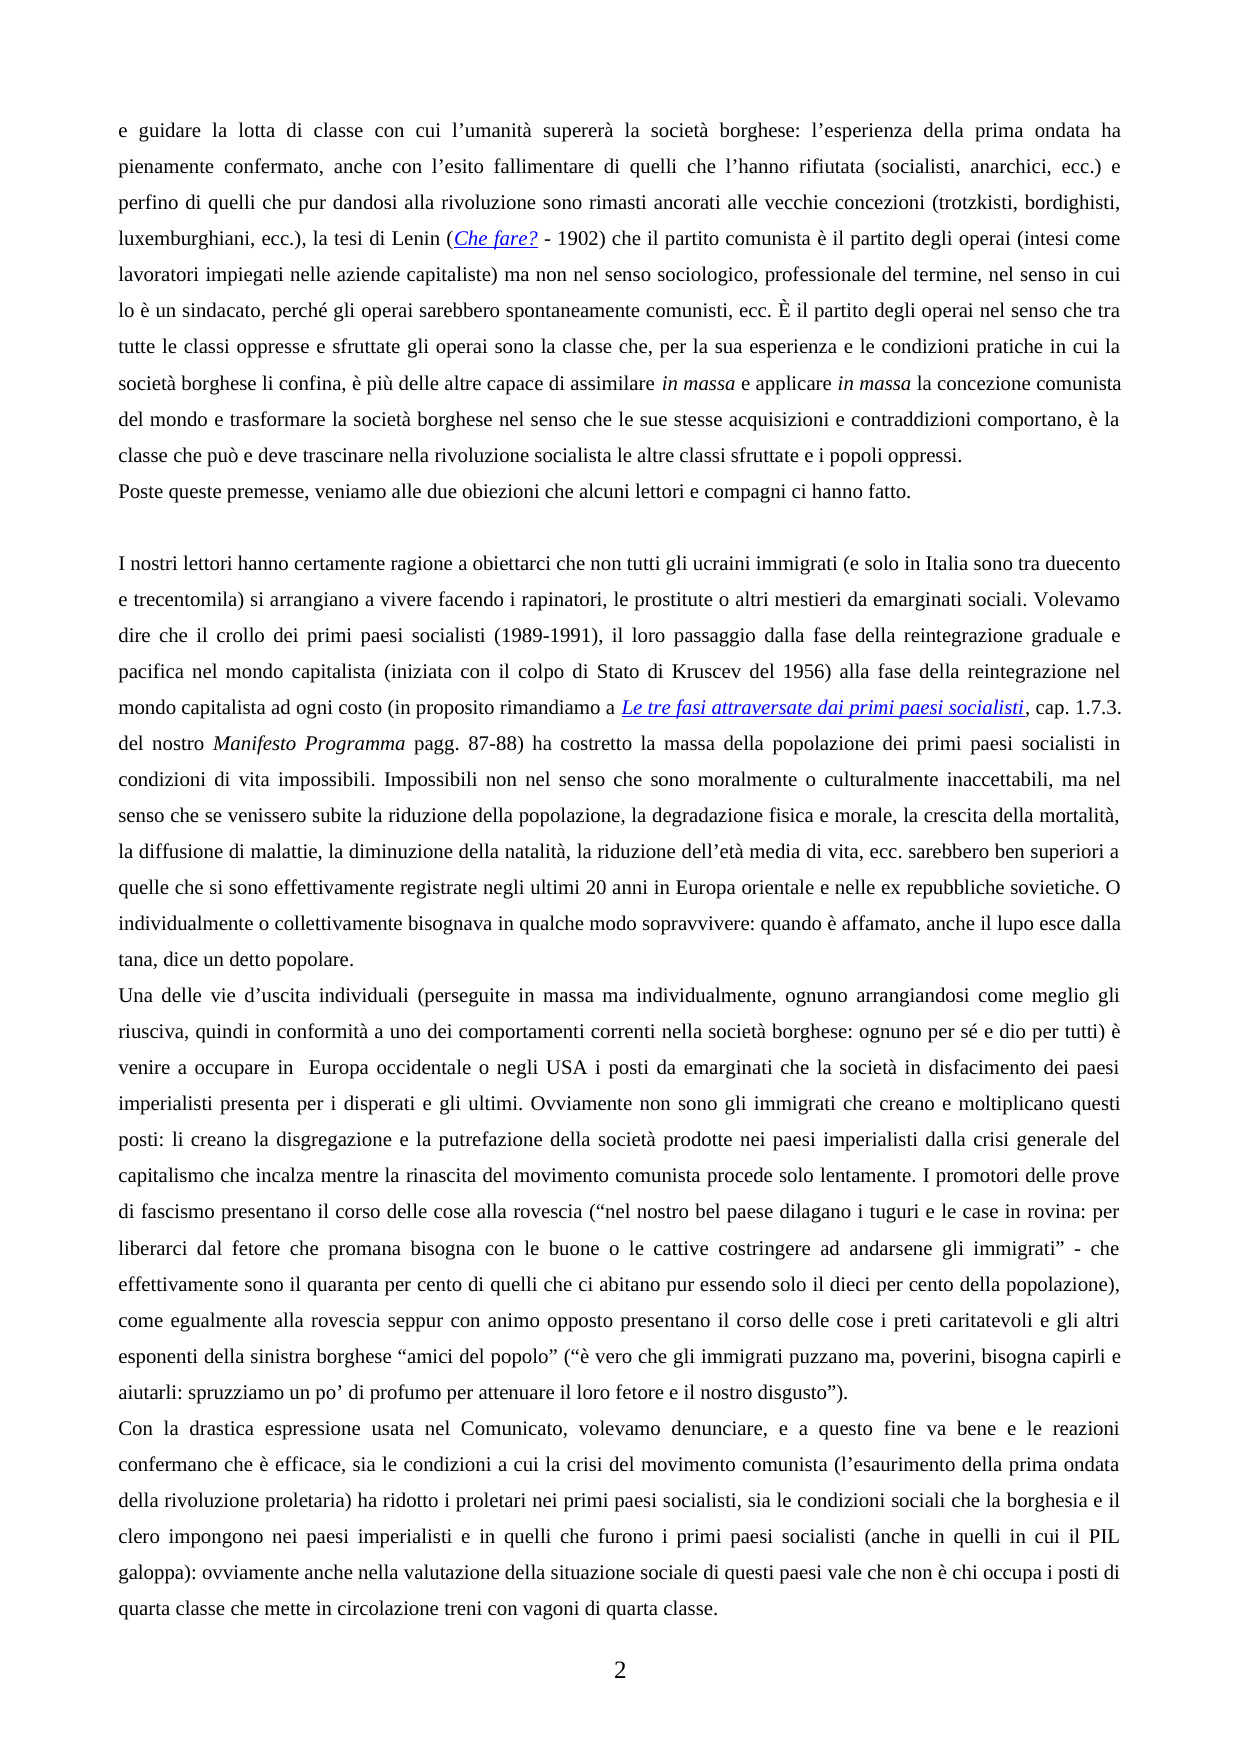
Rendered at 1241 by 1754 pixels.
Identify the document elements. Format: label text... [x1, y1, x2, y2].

text Una delle vie d’uscita individuali (perseguite in massa ma individualmente, ognuno arrangiandosi come meglio gli riusciva, quindi in conformità a uno dei comportamenti correnti nella società borghese: ognuno per sé e dio per tutti) è venire a occupare in Europa occidentale o negli USA i posti da emarginati che la società in disfacimento dei paesi imperialisti presenta per i disperati e gli ultimi. Ovviamente non sono gli immigrati che creano e moltiplicano questi posti: li creano la disgregazione e la putrefazione della società prodotte nei paesi imperialisti dalla crisi generale del capitalismo che incalza mentre la rinascita del movimento comunista procede solo lentamente. I promotori delle prove di fascismo presentano il corso delle cose alla rovescia (“nel nostro bel paese dilagano i tuguri e le case in rovina: per liberarci dal fetore che promana bisogna con le buone o le cattive costringere ad andarsene gli immigrati” - che effettivamente sono il quaranta per cento di quelli che ci abitano pur essendo solo il dieci per cento della popolazione), come egualmente alla rovescia seppur con animo opposto presentano il corso delle cose i preti caritatevoli e gli altri esponenti della sinistra borghese “amici del popolo” (“è vero che gli immigrati puzzano ma, poverini, bisogna capirli e aiutarli: spruzziamo un po’ di profumo per attenuare il loro fetore e il nostro disgusto”). [118, 983, 1122, 1404]
text e guidare la lotta di classe con cui l’umanità supererà la società borghese: l’esperienza della prima ondata ha pienamente confermato, anche con l’esito fallimentare di quelli che l’hanno rifiutata (socialisti, anarchici, ecc.) e perfino di quelli che pur dandosi alla rivoluzione sono rimasti ancorati alle vecchie concezioni (trotzkisti, bordighisti, luxemburghiani, ecc.), la tesi di Lenin (Che fare? - 1902) che il partito comunista è il partito degli operai (intesi come lavoratori impiegati nelle aziende capitaliste) ma non nel senso sociologico, professionale del termine, nel senso in cui lo è un sindacato, perché gli operai sarebbero spontaneamente comunisti, ecc. È il partito degli operai nel senso che tra tutte le classi oppresse e sfruttate gli operai sono la classe che, per la sua esperienza e le condizioni pratiche in cui la società borghese li confina, è più delle altre capace di assimilare in massa e applicare in massa la concezione comunista del mondo e trasformare la società borghese nel senso che le sue stesse acquisizioni e contraddizioni comportano, è la classe che può e deve trascinare nella rivoluzione socialista le altre classi sfruttate e i popoli oppressi. [118, 118, 1122, 467]
text I nostri lettori hanno certamente ragione a obiettarci che non tutti gli ucraini immigrati (e solo in Italia sono tra duecento e trecentomila) si arrangiano a vivere facendo i rapinatori, le prostitute o altri mestieri da emarginati sociali. Volevamo dire che il crollo dei primi paesi socialisti (1989-1991), il loro passaggio dalla fase della reintegrazione graduale e pacifica nel mondo capitalista (iniziata con il colpo di Stato di Kruscev del 1956) alla fase della reintegrazione nel mondo capitalista ad ogni costo (in proposito rimandiamo a Le tre fasi attraversate dai primi paesi socialisti, cap. 1.7.3. del nostro Manifesto Programma pagg. 87-88) ha costretto la massa della popolazione dei primi paesi socialisti in condizioni di vita impossibili. Impossibili non nel senso che sono moralmente o culturalmente inaccettabili, ma nel senso che se venissero subite la riduzione della popolazione, la degradazione fisica e morale, la crescita della mortalità, la diffusione di malattie, la diminuzione della natalità, la riduzione dell’età media di vita, ecc. sarebbero ben superiori a quelle che si sono effettivamente registrate negli ultimi 20 anni in Europa orientale e nelle ex repubbliche sovietiche. O individualmente o collettivamente bisognava in qualche modo sopravvivere: quando è affamato, anche il lupo esce dalla tana, dice un detto popolare. [118, 551, 1122, 971]
text Con la drastica espressione usata nel Comunicato, volevamo denunciare, e a questo fine va bene e le reazioni confermano che è efficace, sia le condizioni a cui la crisi del movimento comunista (l’esaurimento della prima ondata della rivoluzione proletaria) ha ridotto i proletari nei primi paesi socialisti, sia le condizioni sociali che la borghesia e il clero impongono nei paesi imperialisti e in quelli che furono i primi paesi socialisti (anche in quelli in cui il PIL galoppa): ovviamente anche nella valutazione della situazione sociale di questi paesi vale che non è chi occupa i posti di quarta classe che mette in circolazione treni con vagoni di quarta classe. [118, 1416, 1122, 1620]
text Poste queste premesse, veniamo alle due obiezioni che alcuni lettori e compagni ci hanno fatto. [118, 478, 1122, 503]
